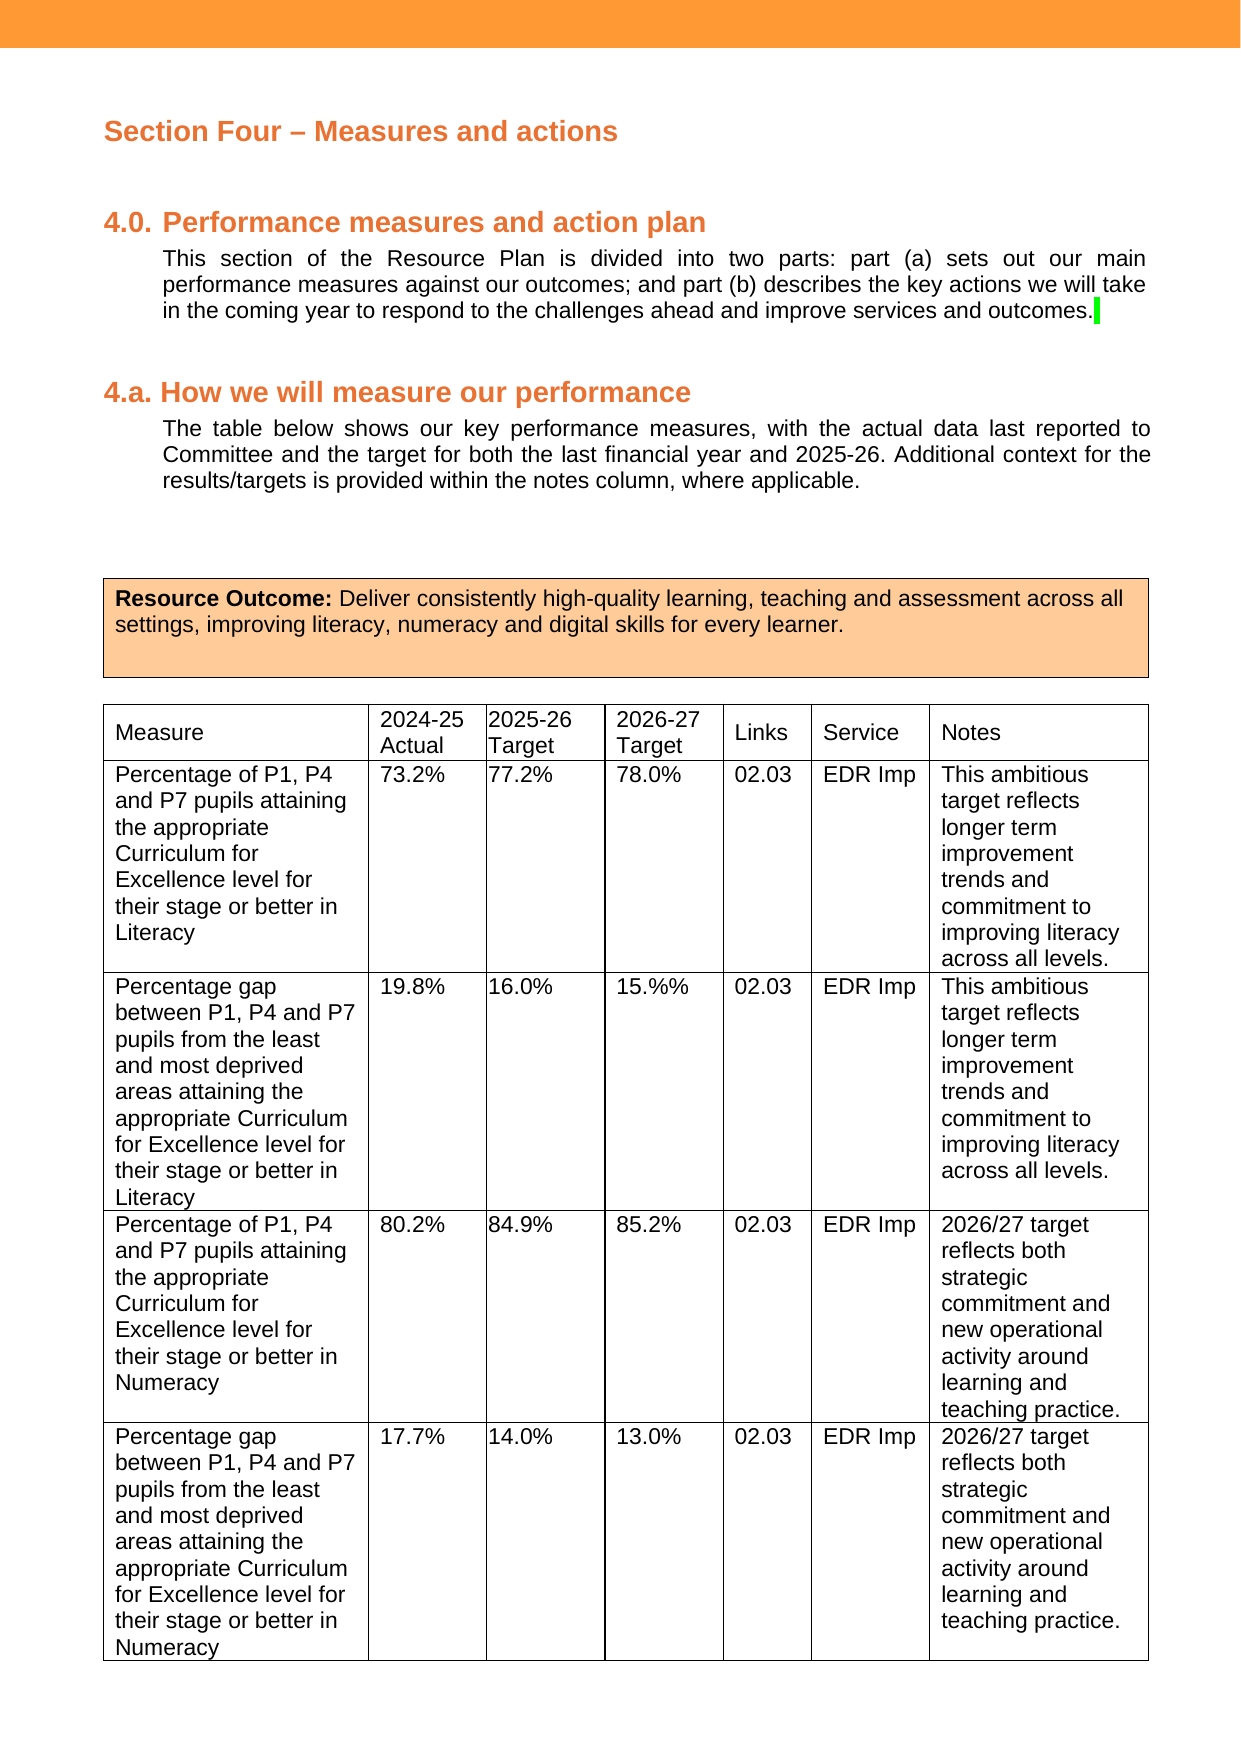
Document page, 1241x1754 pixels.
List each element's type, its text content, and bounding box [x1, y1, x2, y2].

table_header 2025-26 Target [487, 705, 604, 760]
table_cell 19.8% [369, 973, 486, 1210]
table_cell 14.0% [487, 1423, 604, 1660]
table_header 2026-27 Target [606, 705, 723, 760]
table_header Links [724, 705, 811, 760]
text This section of the Resource Plan is divided into two parts: part (a) sets out our main performance measures against our outcomes; and part (b) describes the key actions we will take in the coming year to respond to the challenges ahead and improve services and outcomes. [148, 244, 1147, 324]
table_cell 02.03 [724, 761, 811, 972]
table_cell 02.03 [724, 1211, 811, 1422]
table_header Service [812, 705, 929, 760]
subtitle Section Four – Measures and actions [103, 114, 1152, 147]
table_cell Percentage gap between P1, P4 and P7 pupils from the least and most deprived areas attaining the appropriate Curriculum for Excellence level for their stage or better in Numeracy [104, 1423, 368, 1660]
table_cell 2026/27 target reflects both strategic commitment and new operational activity around learning and teaching practice. [930, 1211, 1148, 1422]
table_header Measure [104, 705, 368, 760]
table_cell Percentage of P1, P4 and P7 pupils attaining the appropriate Curriculum for Excellence level for their stage or better in Literacy [104, 761, 368, 972]
table_cell This ambitious target reflects longer term improvement trends and commitment to improving literacy across all levels. [930, 973, 1148, 1210]
table_cell 84.9% [487, 1211, 604, 1422]
table_cell 17.7% [369, 1423, 486, 1660]
table_cell 77.2% [487, 761, 604, 972]
table_cell 73.2% [369, 761, 486, 972]
subtitle 4.0. Performance measures and action plan [103, 205, 1152, 238]
table_header Notes [930, 705, 1148, 760]
table_header Resource Outcome: Deliver consistently high‑quality learning, teaching and assessment across all settings, improving literacy, numeracy and digital skills for every learner. [104, 579, 1148, 677]
table_cell 85.2% [606, 1211, 723, 1422]
table_cell 16.0% [487, 973, 604, 1210]
table_cell EDR Imp [812, 1211, 929, 1422]
table_cell 80.2% [369, 1211, 486, 1422]
table_cell 02.03 [724, 973, 811, 1210]
table_cell 78.0% [606, 761, 723, 972]
table_cell 2026/27 target reflects both strategic commitment and new operational activity around learning and teaching practice. [930, 1423, 1148, 1660]
table_cell 15.%% [606, 973, 723, 1210]
table_cell 13.0% [606, 1423, 723, 1660]
table_cell EDR Imp [812, 973, 929, 1210]
table_header 2024-25 Actual [369, 705, 486, 760]
subtitle 4.a. How we will measure our performance [103, 375, 1152, 408]
table_cell EDR Imp [812, 1423, 929, 1660]
table_cell Percentage gap between P1, P4 and P7 pupils from the least and most deprived areas attaining the appropriate Curriculum for Excellence level for their stage or better in Literacy [104, 973, 368, 1210]
table_cell This ambitious target reflects longer term improvement trends and commitment to improving literacy across all levels. [930, 761, 1148, 972]
table_cell Percentage of P1, P4 and P7 pupils attaining the appropriate Curriculum for Excellence level for their stage or better in Numeracy [104, 1211, 368, 1422]
text The table below shows our key performance measures, with the actual data last reported to Committee and the target for both the last financial year and 2025-26. Additional context for the results/targets is provided within the notes column, where applicable. [162, 415, 1152, 494]
table_cell EDR Imp [812, 761, 929, 972]
table_cell 02.03 [724, 1423, 811, 1660]
